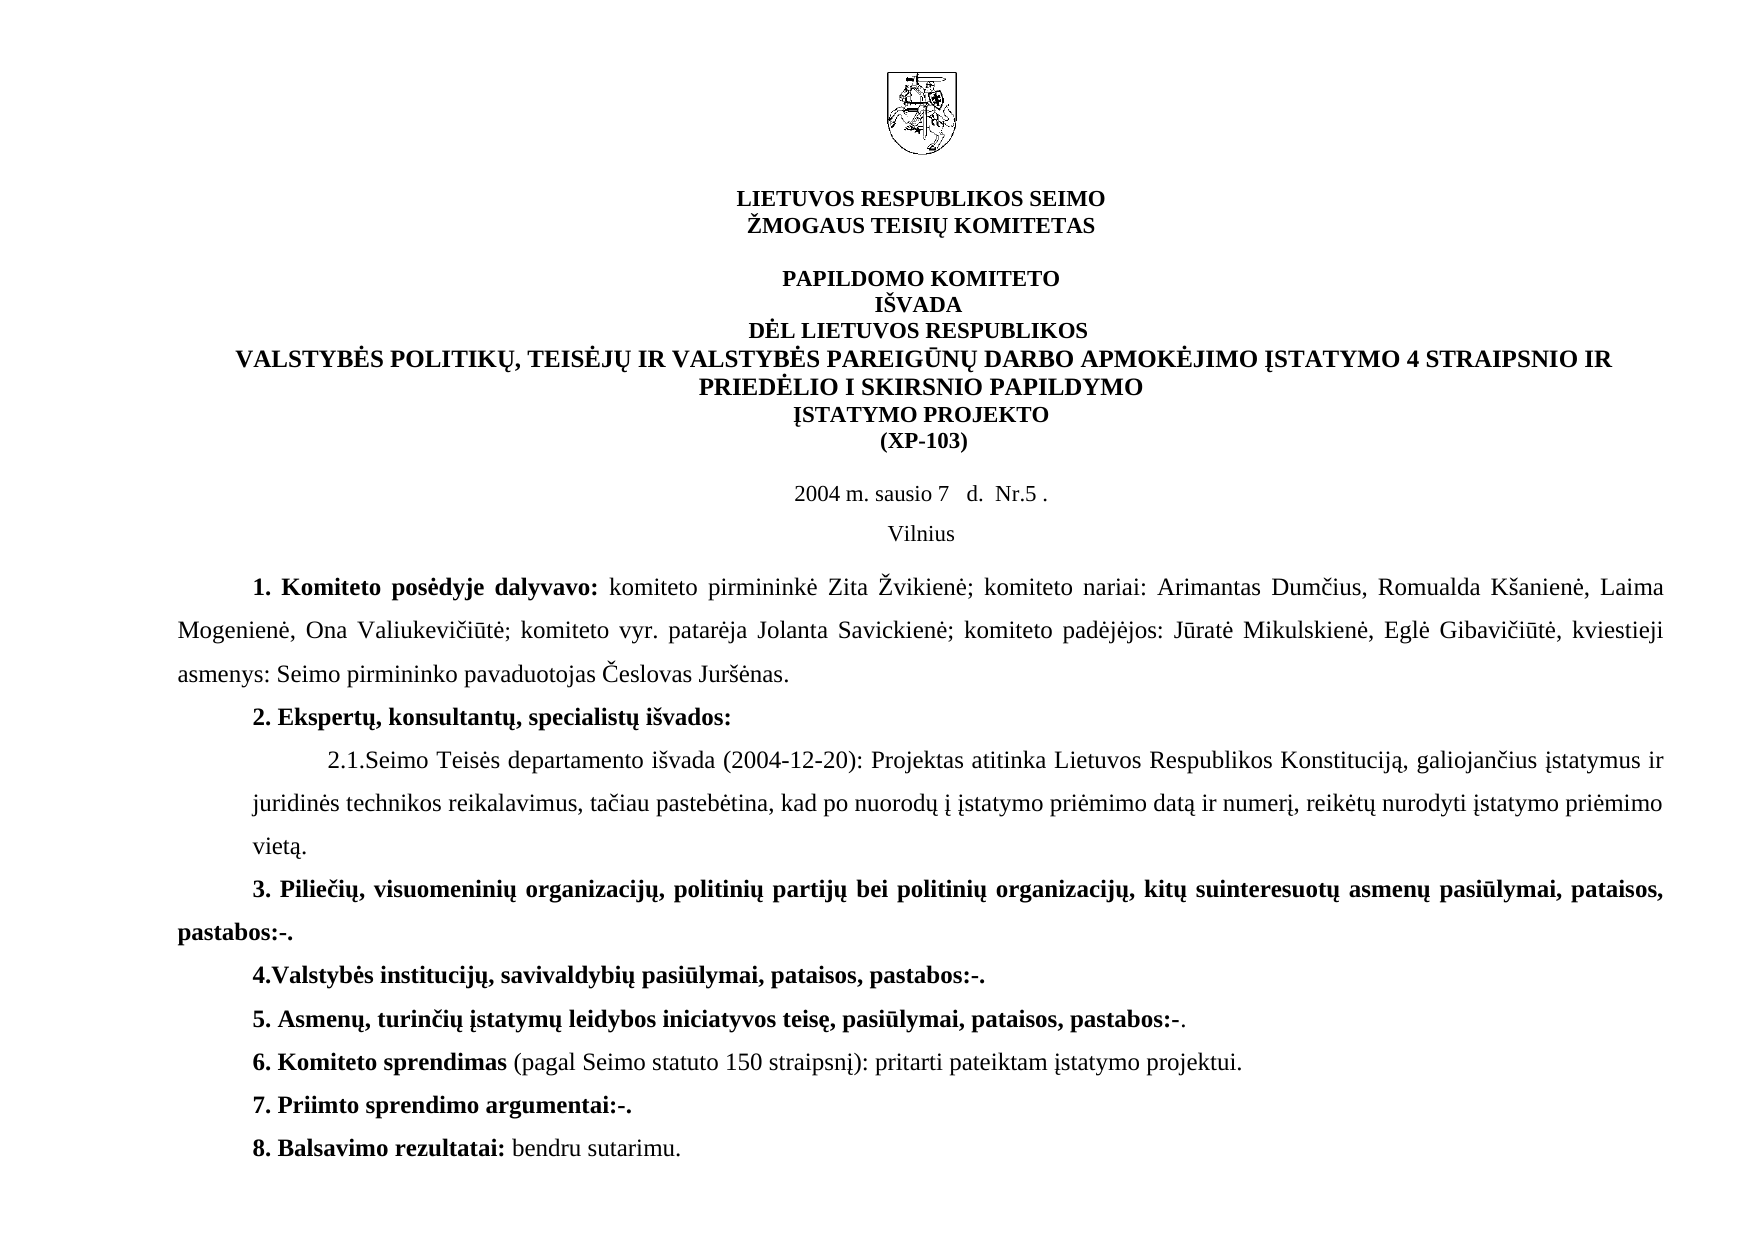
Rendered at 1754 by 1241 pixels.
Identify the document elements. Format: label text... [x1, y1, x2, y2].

text (XP-103) [177, 427, 1665, 454]
text 7. Priimto sprendimo argumentai:-. [177, 1090, 1665, 1119]
text ĮSTATYMO PROJEKTO [177, 401, 1665, 427]
text 1. Komiteto posėdyje dalyvavo: komiteto pirmininkė Zita Žvikienė; komiteto nariai: Arimantas Dumčius, Romualda Kšanienė, Laima Mogenienė, Ona Valiukevičiūtė; komiteto vyr. patarėja Jolanta Savickienė; komiteto padėjėjos: Jūratė Mikulskienė, Eglė Gibavičiūtė, kviestieji asmenys: Seimo pirmininko pavaduotojas Česlovas Juršėnas. [177, 572, 1665, 687]
subtitle PAPILDOMO KOMITETO [177, 264, 1665, 291]
text 6. Komiteto sprendimas (pagal Seimo statuto 150 straipsnį): pritarti pateiktam įstatymo projektui. [177, 1047, 1665, 1076]
text LIETUVOS RESPUBLIKOS SEIMO [177, 186, 1665, 212]
text 4.Valstybės institucijų, savivaldybių pasiūlymai, pataisos, pastabos:-. [177, 961, 1665, 989]
text 2.1.Seimo Teisės departamento išvada (2004-12-20): Projektas atitinka Lietuvos Respublikos Konstituciją, galiojančius įstatymus ir juridinės technikos reikalavimus, tačiau pastebėtina, kad po nuorodų į įstatymo priėmimo datą ir numerį, reikėtų nurodyti įstatymo priėmimo vietą. [252, 745, 1665, 860]
text 2. Ekspertų, konsultantų, specialistų išvados: [177, 702, 1665, 731]
text ŽMOGAUS TEISIŲ KOMITETAS [177, 212, 1665, 238]
text VALSTYBĖS POLITIKŲ, TEISĖJŲ IR VALSTYBĖS PAREIGŪNŲ DARBO APMOKĖJIMO ĮSTATYMO 4 STRAIPSNIO IR PRIEDĖLIO I SKIRSNIO PAPILDYMO [177, 344, 1665, 401]
text 5. Asmenų, turinčių įstatymų leidybos iniciatyvos teisę, pasiūlymai, pataisos, pastabos:-. [177, 1004, 1665, 1032]
text 3. Piliečių, visuomeninių organizacijų, politinių partijų bei politinių organizacijų, kitų suinteresuotų asmenų pasiūlymai, pataisos, pastabos:-. [177, 874, 1665, 946]
text DĖL LIETUVOS RESPUBLIKOS [177, 317, 1665, 344]
subtitle IŠVADA [177, 291, 1665, 317]
text Vilnius [177, 520, 1665, 546]
text 2004 m. sausio 7 d. Nr.5 . [177, 480, 1665, 507]
text 8. Balsavimo rezultatai: bendru sutarimu. [177, 1133, 1665, 1162]
